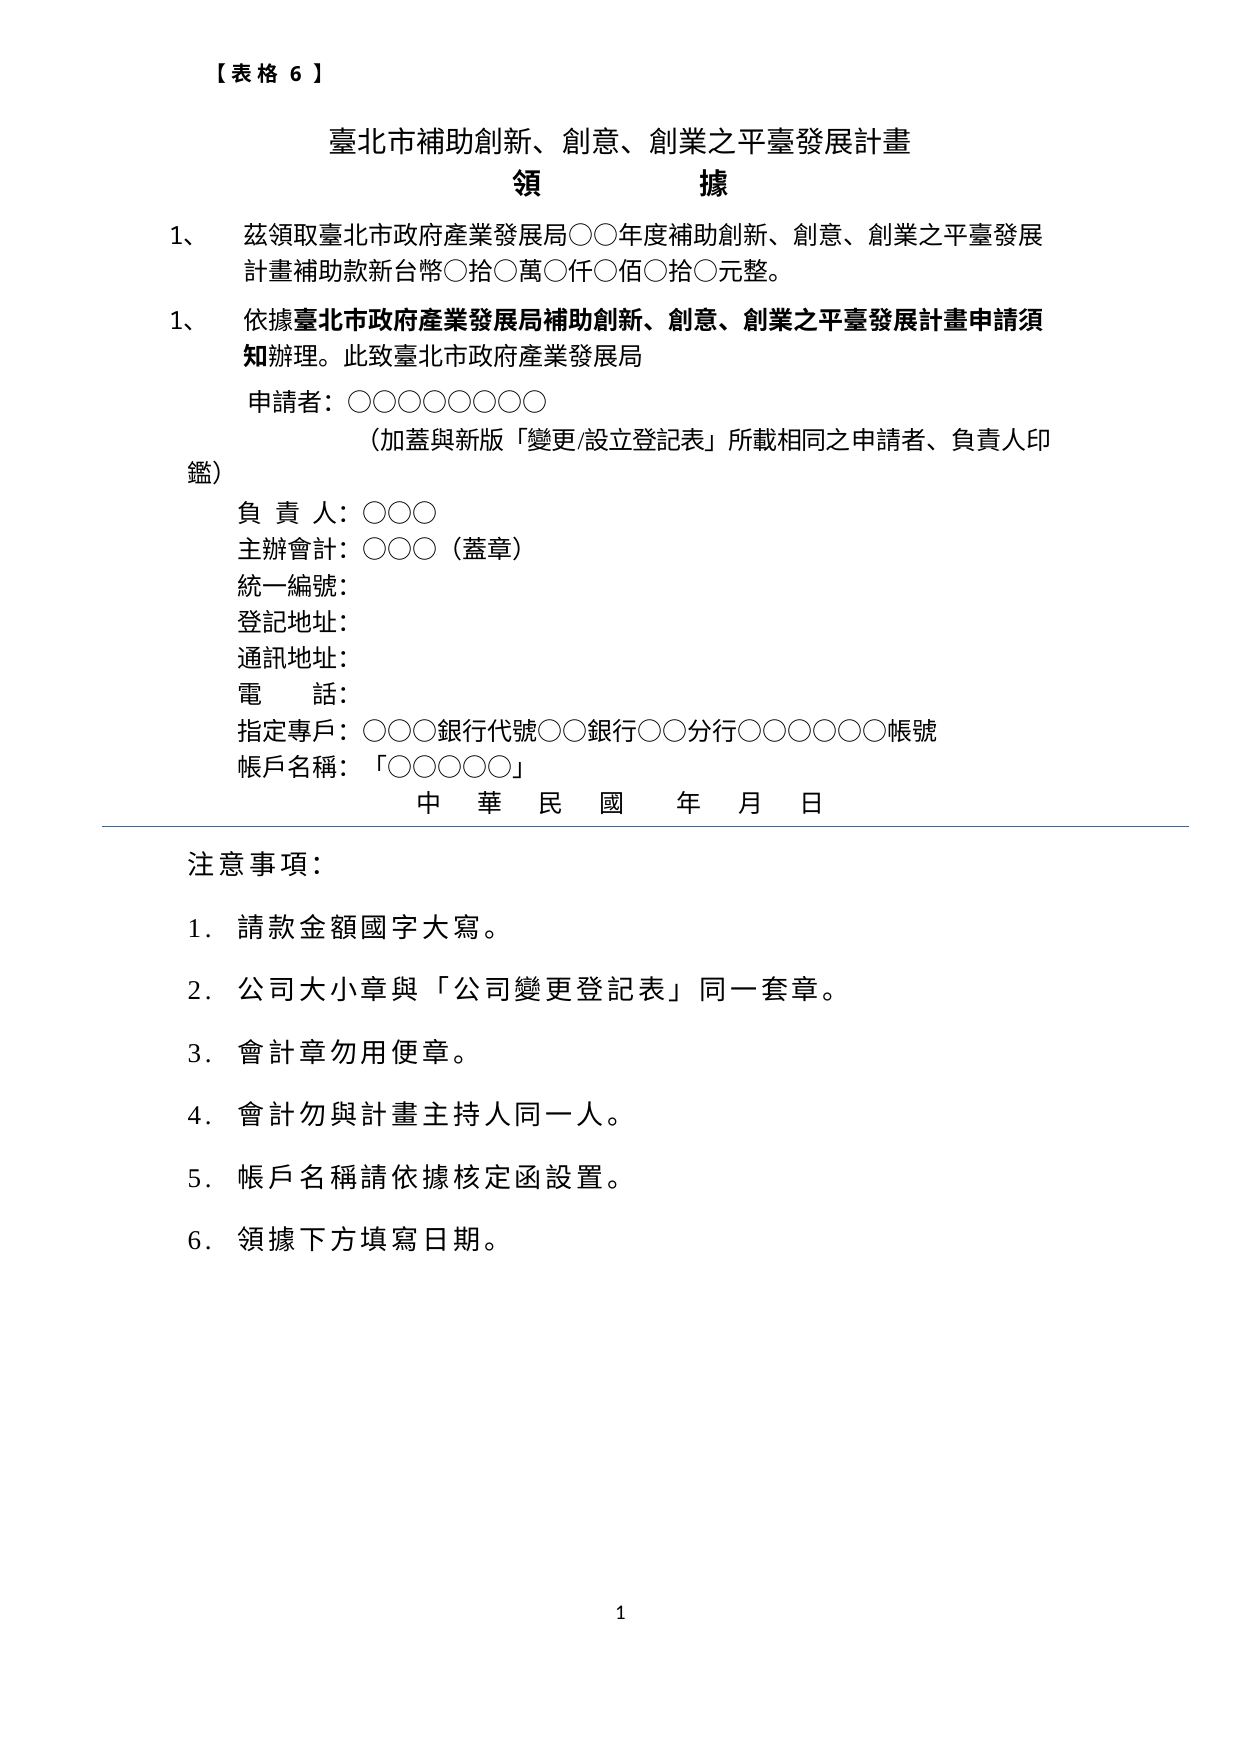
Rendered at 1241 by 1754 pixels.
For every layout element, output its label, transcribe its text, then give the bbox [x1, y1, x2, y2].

list 請款金額國字大寫。 [187, 907, 1053, 945]
text 通訊地址： [187, 638, 1053, 675]
list 公司大小章與「公司變更登記表」同一套章。 [187, 970, 1053, 1007]
list 茲領取臺北市政府產業發展局○○年度補助創新、創意、創業之平臺發展計畫補助款新台幣○拾○萬○仟○佰○拾○元整。 [169, 215, 1053, 288]
text 帳戶名稱：「○○○○○」 [237, 747, 1053, 783]
text 注意事項： [187, 845, 1053, 882]
list 領據下方填寫日期。 [187, 1220, 1053, 1257]
text 登記地址： [187, 602, 1053, 638]
text 負 責 人：○○○ [187, 493, 1053, 530]
text 指定專戶：○○○銀行代號○○銀行○○分行○○○○○○帳號 [237, 711, 1053, 747]
text 臺北市補助創新、創意、創業之平臺發展計畫 [187, 118, 1053, 160]
list 依據臺北巿政府產業發展局補助創新、創意、創業之平臺發展計畫申請須知辦理。此致臺北市政府產業發展局 [169, 300, 1053, 373]
text 主辦會計：○○○（蓋章） [187, 530, 1053, 566]
text 申請者：○○○○○○○○ [187, 385, 1053, 418]
text 統一編號： [187, 566, 1053, 602]
list 帳戶名稱請依據核定函設置。 [187, 1157, 1053, 1195]
text 電 話： [187, 675, 1053, 711]
text 中 華 民 國 年 月 日 [187, 783, 1053, 820]
text （加蓋與新版「變更/設立登記表」所載相同之申請者、負責人印鑑） [187, 423, 1053, 489]
list 會計勿與計畫主持人同一人。 [187, 1095, 1053, 1132]
text 領 據 [187, 160, 1053, 203]
list 會計章勿用便章。 [187, 1032, 1053, 1070]
